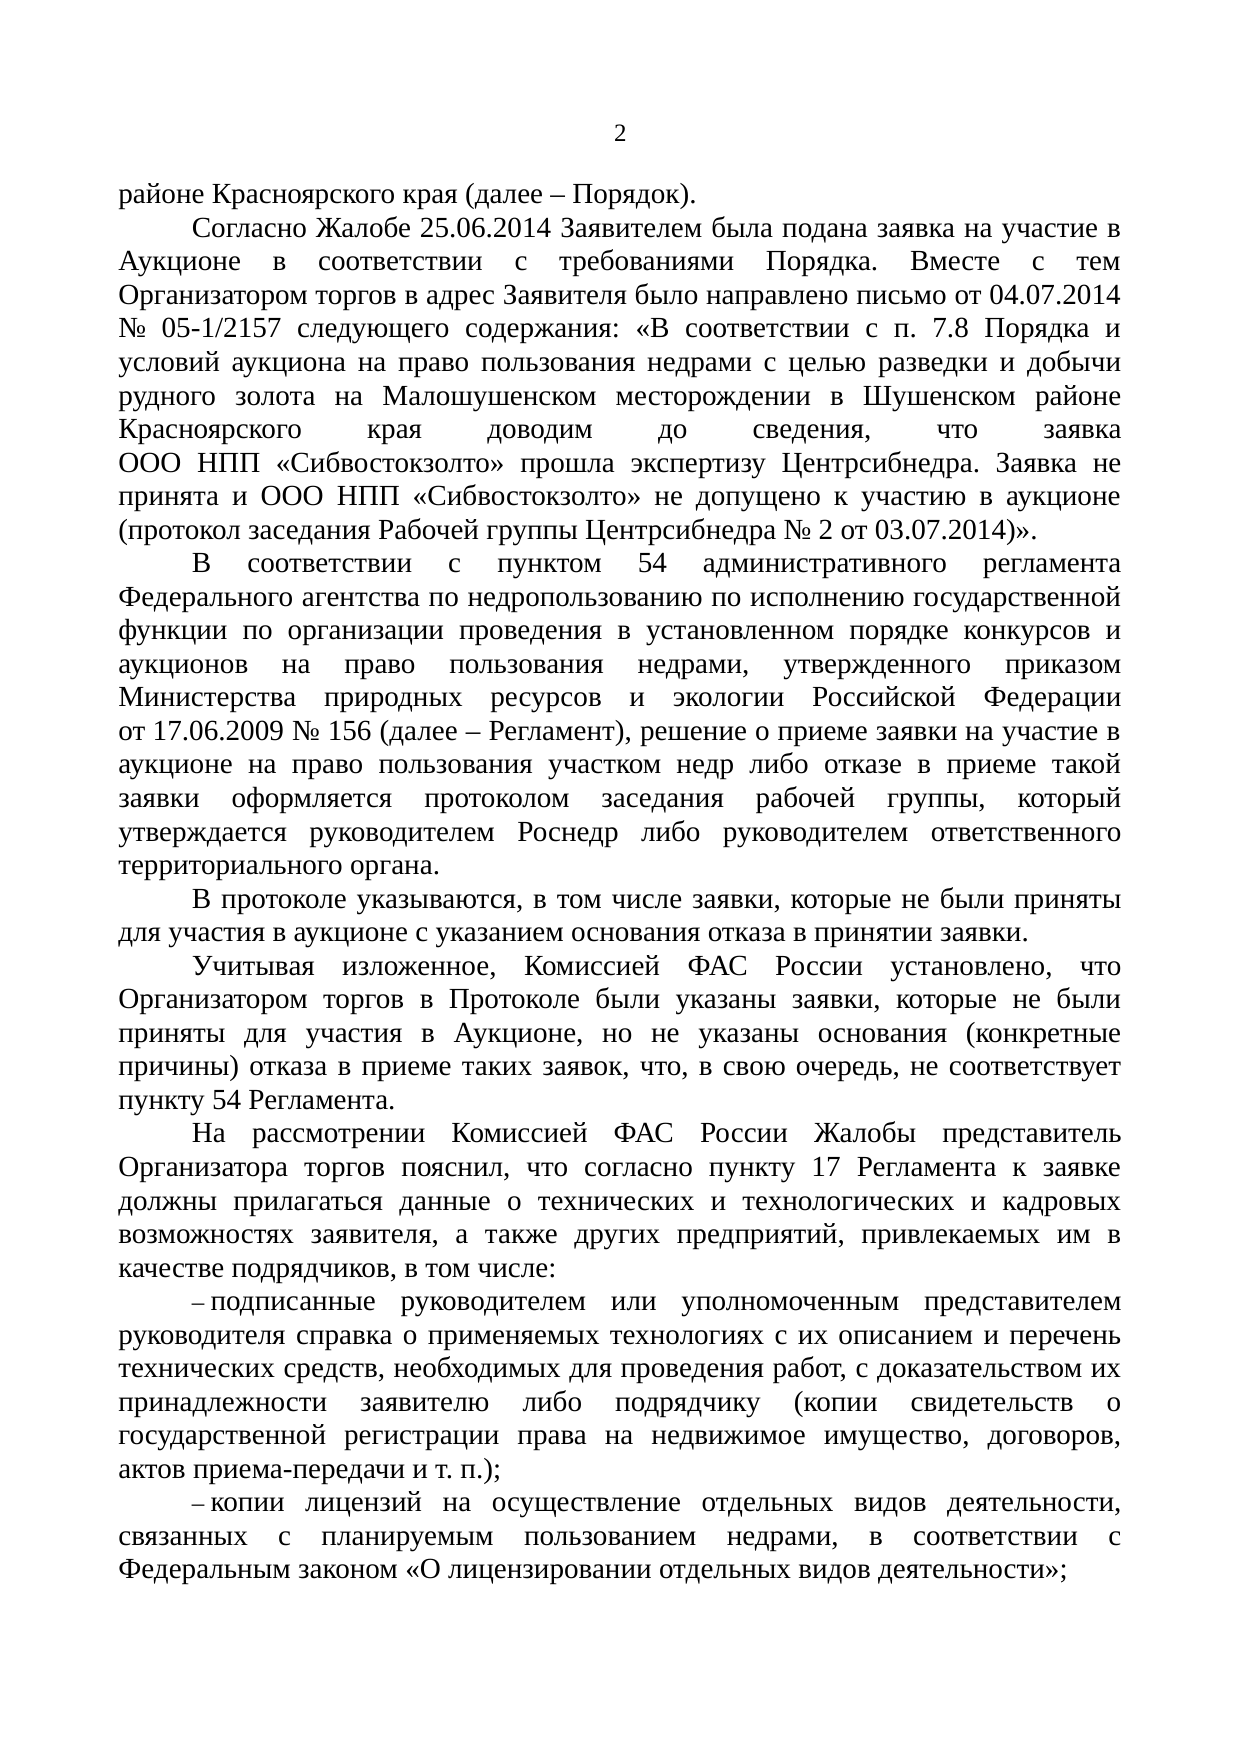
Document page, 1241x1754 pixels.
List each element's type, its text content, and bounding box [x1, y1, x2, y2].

text Согласно Жалобе 25.06.2014 Заявителем была подана заявка на участие в Аукционе в соответствии с требованиями Порядка. Вместе с тем Организатором торгов в адрес Заявителя было направлено письмо от 04.07.2014 № 05-1/2157 следующего содержания: «В соответствии с п. 7.8 Порядка и условий аукциона на право пользования недрами с целью разведки и добычи рудного золота на Малошушенском месторождении в Шушенском районе Красноярского края доводим до сведения, что заявка ООО НПП «Сибвостокзолто» прошла экспертизу Центрсибнедра. Заявка не принята и ООО НПП «Сибвостокзолто» не допущено к участию в аукционе (протокол заседания Рабочей группы Центрсибнедра № 2 от 03.07.2014)». [118, 210, 1122, 545]
text В соответствии с пунктом 54 административного регламента Федерального агентства по недропользованию по исполнению государственной функции по организации проведения в установленном порядке конкурсов и аукционов на право пользования недрами, утвержденного приказом Министерства природных ресурсов и экологии Российской Федерации от 17.06.2009 № 156 (далее – Регламент), решение о приеме заявки на участие в аукционе на право пользования участком недр либо отказе в приеме такой заявки оформляется протоколом заседания рабочей группы, который утверждается руководителем Роснедр либо руководителем ответственного территориального органа. [118, 545, 1122, 881]
text На рассмотрении Комиссией ФАС России Жалобы представитель Организатора торгов пояснил, что согласно пункту 17 Регламента к заявке должны прилагаться данные о технических и технологических и кадровых возможностях заявителя, а также других предприятий, привлекаемых им в качестве подрядчиков, в том числе: [118, 1116, 1122, 1283]
text – подписанные руководителем или уполномоченным представителем руководителя справка о применяемых технологиях с их описанием и перечень технических средств, необходимых для проведения работ, с доказательством их принадлежности заявителю либо подрядчику (копии свидетельств о государственной регистрации права на недвижимое имущество, договоров, актов приема-передачи и т. п.); [118, 1283, 1122, 1484]
text В протоколе указываются, в том числе заявки, которые не были приняты для участия в аукционе с указанием основания отказа в принятии заявки. [118, 881, 1122, 948]
text районе Красноярского края (далее – Порядок). [118, 176, 1122, 210]
text – копии лицензий на осуществление отдельных видов деятельности, связанных с планируемым пользованием недрами, в соответствии с Федеральным законом «О лицензировании отдельных видов деятельности»; [118, 1484, 1122, 1585]
text Учитывая изложенное, Комиссией ФАС России установлено, что Организатором торгов в Протоколе были указаны заявки, которые не были приняты для участия в Аукционе, но не указаны основания (конкретные причины) отказа в приеме таких заявок, что, в свою очередь, не соответствует пункту 54 Регламента. [118, 948, 1122, 1116]
